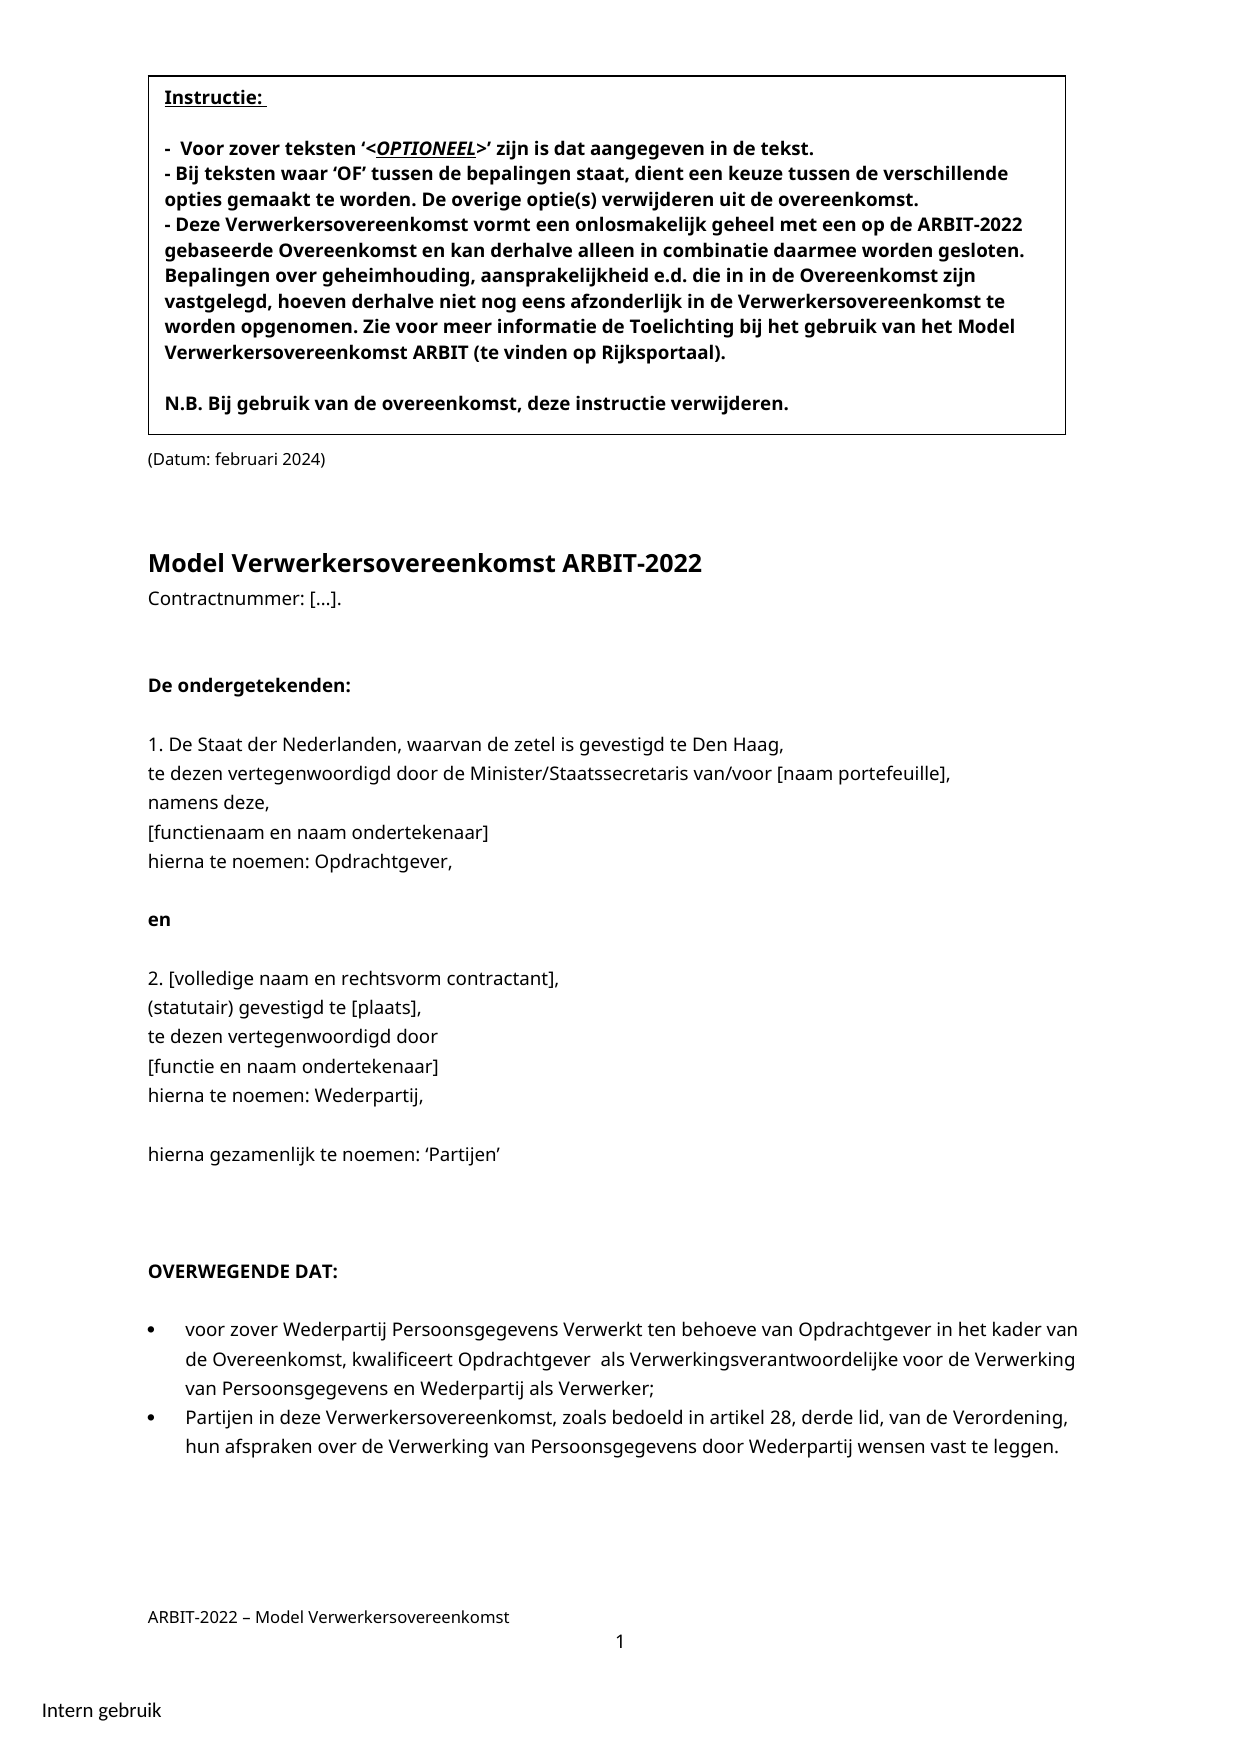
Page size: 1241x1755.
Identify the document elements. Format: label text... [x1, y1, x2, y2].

text en [148, 907, 1093, 932]
text te dezen vertegenwoordigd door de Minister/Staatssecretaris van/voor [naam portefeuille], [148, 760, 1093, 786]
text hierna te noemen: Opdrachtgever, [148, 848, 1093, 874]
text (Datum: februari 2024) [148, 448, 1093, 471]
text N.B. Bij gebruik van de overeenkomst, deze instructie verwijderen. [164, 390, 1050, 416]
text - Voor zover teksten ‘<OPTIONEEL>’ zijn is dat aangegeven in de tekst. [164, 135, 1050, 161]
text hierna gezamenlijk te noemen: ‘Partijen’ [148, 1141, 1093, 1166]
text Contractnummer: […]. [148, 585, 1093, 610]
text Model Verwerkersovereenkomst ARBIT-2022 [148, 546, 1093, 580]
text hierna te noemen: Wederpartij, [148, 1082, 1093, 1108]
text 2. [volledige naam en rechtsvorm contractant], [148, 965, 1093, 991]
text (statutair) gevestigd te [plaats], [148, 994, 1093, 1020]
text OVERWEGENDE DAT: [148, 1258, 1093, 1283]
text namens deze, [148, 790, 1093, 815]
list voor zover Wederpartij Persoonsgegevens Verwerkt ten behoeve van Opdrachtgever in het kader van de Overeenkomst, kwalificeert Opdrachtgever als Verwerkingsverantwoordelijke voor de Verwerking van Persoonsgegevens en Wederpartij als Verwerker; [148, 1317, 1093, 1401]
text te dezen vertegenwoordigd door [148, 1024, 1093, 1049]
text [functienaam en naam ondertekenaar] [148, 819, 1093, 844]
text 1. De Staat der Nederlanden, waarvan de zetel is gevestigd te Den Haag, [148, 731, 1093, 757]
text [functie en naam ondertekenaar] [148, 1053, 1093, 1079]
text - Deze Verwerkersovereenkomst vormt een onlosmakelijk geheel met een op de ARBIT-2022 gebaseerde Overeenkomst en kan derhalve alleen in combinatie daarmee worden gesloten. Bepalingen over geheimhouding, aansprakelijkheid e.d. die in in de Overeenkomst zijn vastgelegd, hoeven derhalve niet nog eens afzonderlijk in de Verwerkersovereenkomst te worden opgenomen. Zie voor meer informatie de Toelichting bij het gebruik van het Model Verwerkersovereenkomst ARBIT (te vinden op Rijksportaal). [164, 212, 1050, 365]
list Partijen in deze Verwerkersovereenkomst, zoals bedoeld in artikel 28, derde lid, van de Verordening, hun afspraken over de Verwerking van Persoonsgegevens door Wederpartij wensen vast te leggen. [148, 1404, 1093, 1459]
text Instructie: [164, 84, 1050, 109]
text - Bij teksten waar ‘OF’ tussen de bepalingen staat, dient een keuze tussen de verschillende opties gemaakt te worden. De overige optie(s) verwijderen uit de overeenkomst. [164, 161, 1050, 212]
text De ondergetekenden: [148, 673, 1093, 698]
